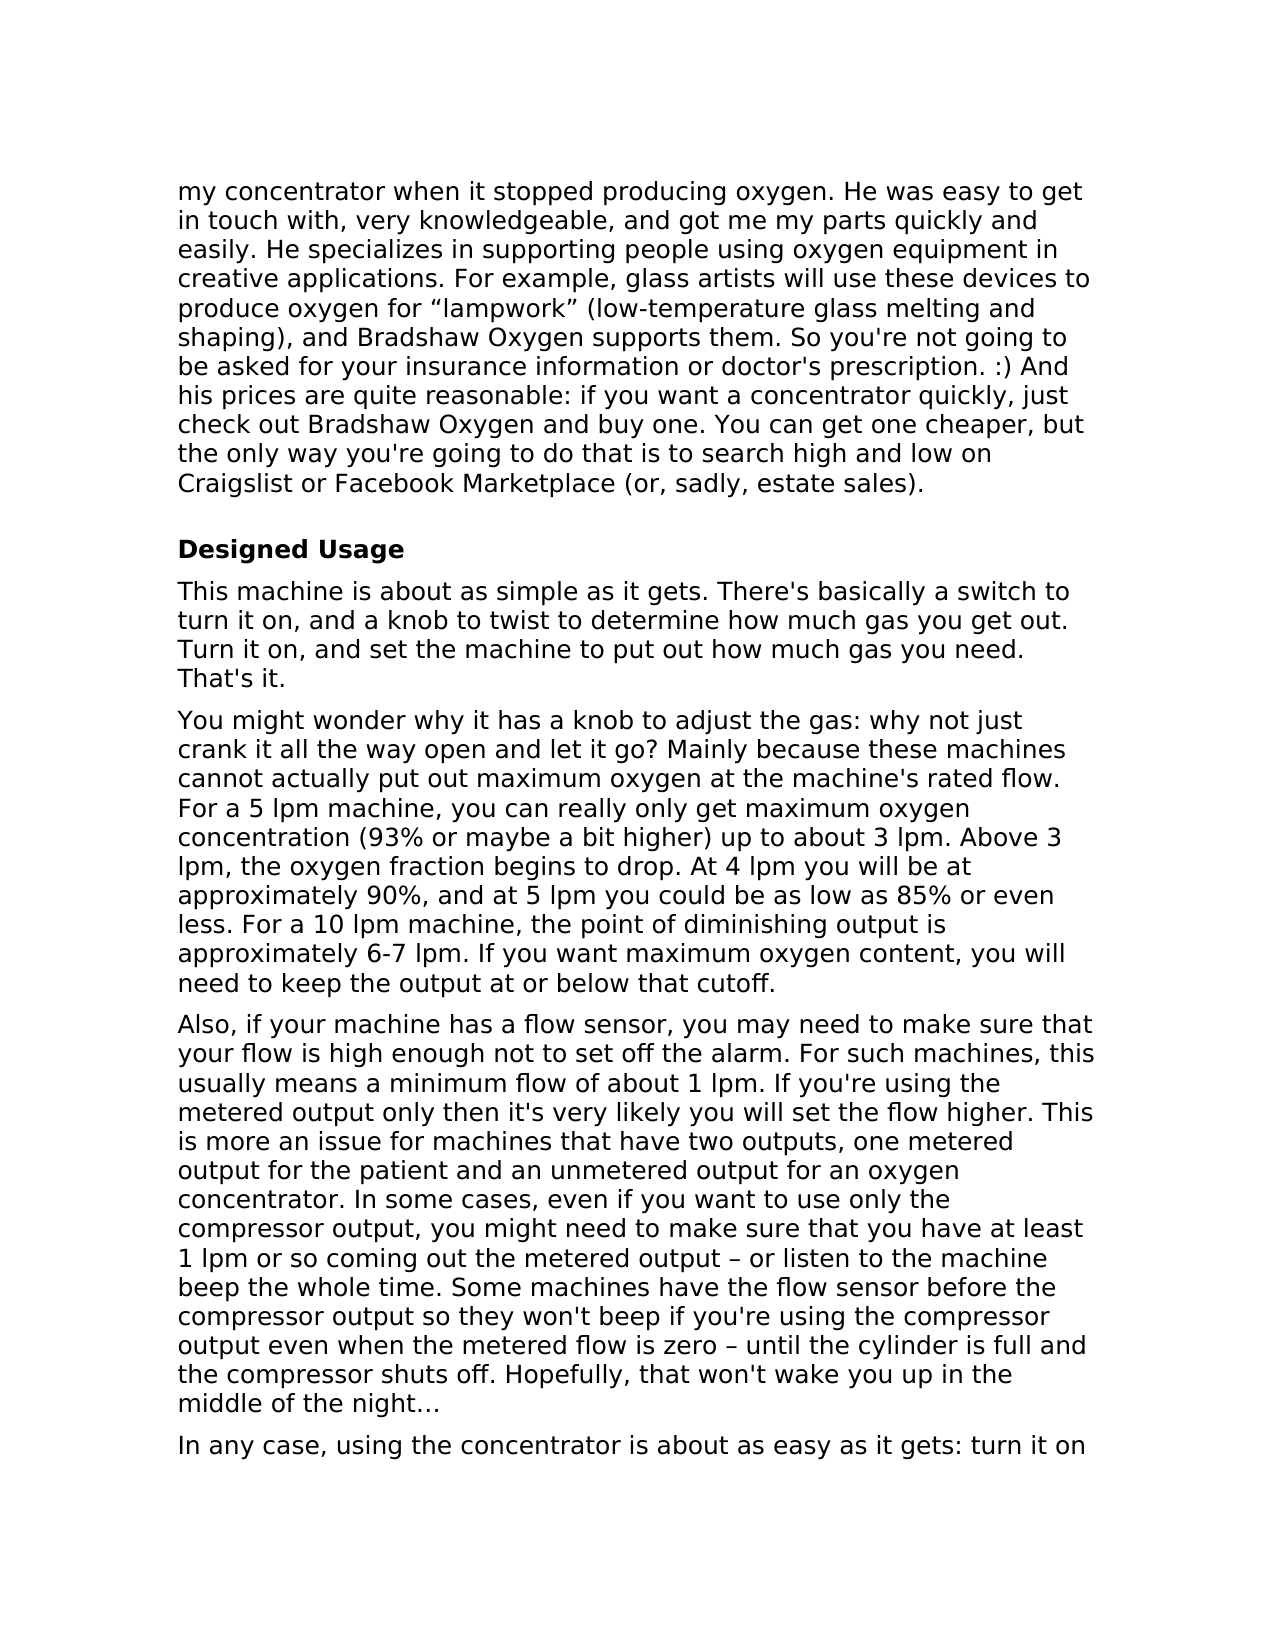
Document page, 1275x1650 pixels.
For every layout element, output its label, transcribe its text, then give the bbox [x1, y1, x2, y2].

text Also, if your machine has a flow sensor, you may need to make sure that your flow is high enough not to set off the alarm. For such machines, this usually means a minimum flow of about 1 lpm. If you're using the metered output only then it's very likely you will set the flow higher. This is more an issue for machines that have two outputs, one metered output for the patient and an unmetered output for an oxygen concentrator. In some cases, even if you want to use only the compressor output, you might need to make sure that you have at least 1 lpm or so coming out the metered output – or listen to the machine beep the whole time. Some machines have the flow sensor before the compressor output so they won't beep if you're using the compressor output even when the metered flow is zero – until the cylinder is full and the compressor shuts off. Hopefully, that won't wake you up in the middle of the night… [177, 1011, 1098, 1419]
text You might wonder why it has a knob to adjust the gas: why not just crank it all the way open and let it go? Mainly because these machines cannot actually put out maximum oxygen at the machine's rated flow. For a 5 lpm machine, you can really only get maximum oxygen concentration (93% or maybe a bit higher) up to about 3 lpm. Above 3 lpm, the oxygen fraction begins to drop. At 4 lpm you will be at approximately 90%, and at 5 lpm you could be as low as 85% or even less. For a 10 lpm machine, the point of diminishing output is approximately 6-7 lpm. If you want maximum oxygen content, you will need to keep the output at or below that cutoff. [177, 706, 1098, 998]
text my concentrator when it stopped producing oxygen. He was easy to get in touch with, very knowledgeable, and got me my parts quickly and easily. He specializes in supporting people using oxygen equipment in creative applications. For example, glass artists will use these devices to produce oxygen for “lampwork” (low-temperature glass melting and shaping), and Bradshaw Oxygen supports them. So you're not going to be asked for your insurance information or doctor's prescription. :) And his prices are quite reasonable: if you want a concentrator quickly, just check out Bradshaw Oxygen and buy one. You can get one cheaper, but the only way you're going to do that is to search high and low on Craigslist or Facebook Marketplace (or, sadly, estate sales). [177, 177, 1098, 498]
text In any case, using the concentrator is about as easy as it gets: turn it on [177, 1431, 1098, 1461]
text This machine is about as simple as it gets. There's basically a switch to turn it on, and a knob to twist to determine how much gas you get out. Turn it on, and set the machine to put out how much gas you need. That's it. [177, 577, 1098, 694]
subtitle Designed Usage [177, 536, 1098, 565]
